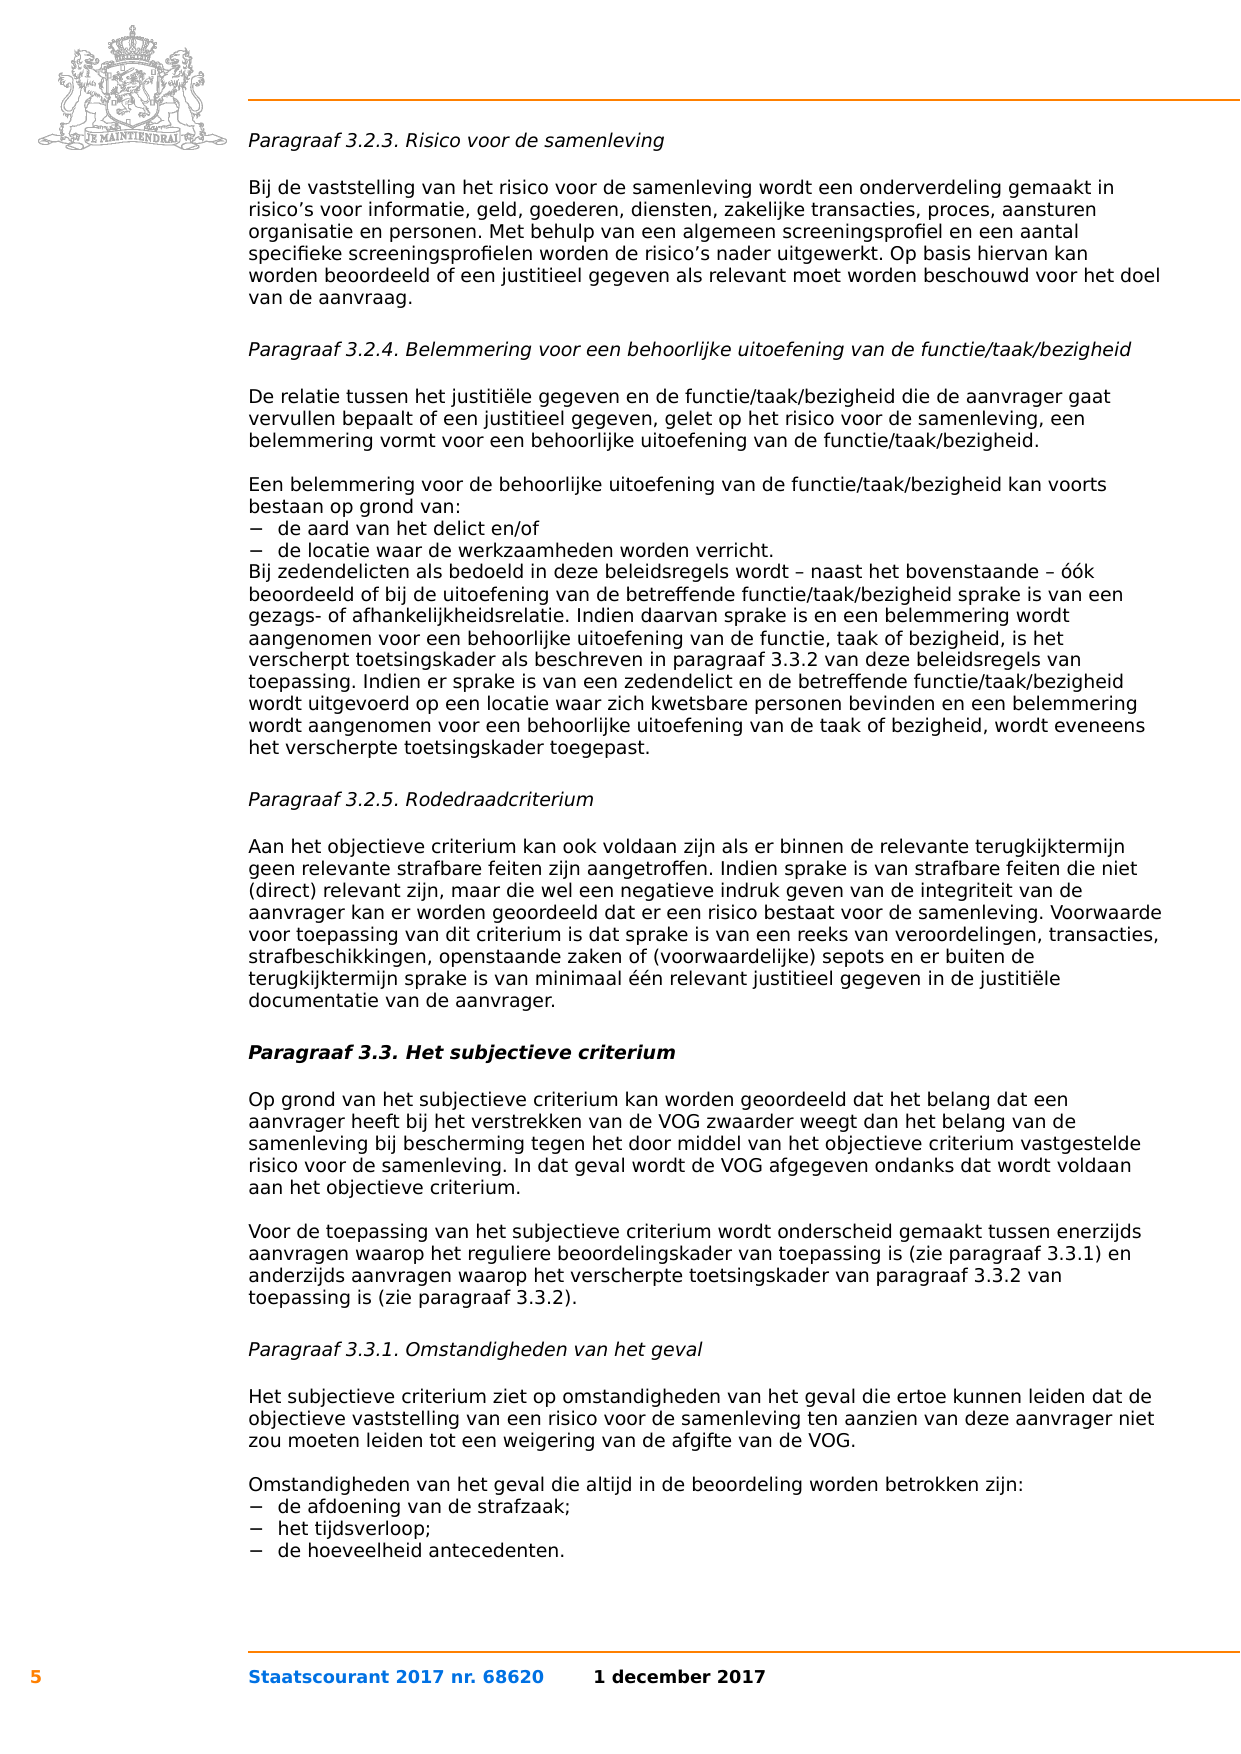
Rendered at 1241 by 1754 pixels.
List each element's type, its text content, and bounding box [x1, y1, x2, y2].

text Op grond van het subjectieve criterium kan worden geoordeeld dat het belang dat een aanvrager heeft bij het verstrekken van de VOG zwaarder weegt dan het belang van de samenleving bij bescherming tegen het door middel van het objectieve criterium vastgestelde risico voor de samenleving. In dat geval wordt de VOG afgegeven ondanks dat wordt voldaan aan het objectieve criterium. [248, 1089, 1163, 1199]
text Een belemmering voor de behoorlijke uitoefening van de functie/taak/bezigheid kan voorts bestaan op grond van: [248, 473, 1163, 517]
text − het tijdsverloop; [248, 1517, 1163, 1539]
subtitle Paragraaf 3.3.1. Omstandigheden van het geval [248, 1339, 1163, 1361]
subtitle Paragraaf 3.2.3. Risico voor de samenleving [248, 130, 1163, 152]
picture [38, 25, 227, 150]
subtitle Paragraaf 3.2.4. Belemmering voor een behoorlijke uitoefening van de functie/taak/bezigheid [248, 339, 1163, 361]
text − de aard van het delict en/of [248, 517, 1163, 539]
text Aan het objectieve criterium kan ook voldaan zijn als er binnen de relevante terugkijktermijn geen relevante strafbare feiten zijn aangetroffen. Indien sprake is van strafbare feiten die niet (direct) relevant zijn, maar die wel een negatieve indruk geven van de integriteit van de aanvrager kan er worden geoordeeld dat er een risico bestaat voor de samenleving. Voorwaarde voor toepassing van dit criterium is dat sprake is van een reeks van veroordelingen, transacties, strafbeschikkingen, openstaande zaken of (voorwaardelijke) sepots en er buiten de terugkijktermijn sprake is van minimaal één relevant justitieel gegeven in de justitiële documentatie van de aanvrager. [248, 836, 1163, 1012]
text De relatie tussen het justitiële gegeven en de functie/taak/bezigheid die de aanvrager gaat vervullen bepaalt of een justitieel gegeven, gelet op het risico voor de samenleving, een belemmering vormt voor een behoorlijke uitoefening van de functie/taak/bezigheid. [248, 386, 1163, 452]
text Het subjectieve criterium ziet op omstandigheden van het geval die ertoe kunnen leiden dat de objectieve vaststelling van een risico voor de samenleving ten aanzien van deze aanvrager niet zou moeten leiden tot een weigering van de afgifte van de VOG. [248, 1386, 1163, 1452]
text − de afdoening van de strafzaak; [248, 1496, 1163, 1517]
text − de hoeveelheid antecedenten. [248, 1539, 1163, 1561]
text Omstandigheden van het geval die altijd in de beoordeling worden betrokken zijn: [248, 1473, 1163, 1496]
text Voor de toepassing van het subjectieve criterium wordt onderscheid gemaakt tussen enerzijds aanvragen waarop het reguliere beoordelingskader van toepassing is (zie paragraaf 3.3.1) en anderzijds aanvragen waarop het verscherpte toetsingskader van paragraaf 3.3.2 van toepassing is (zie paragraaf 3.3.2). [248, 1221, 1163, 1309]
text Bij de vaststelling van het risico voor de samenleving wordt een onderverdeling gemaakt in risico’s voor informatie, geld, goederen, diensten, zakelijke transacties, proces, aansturen organisatie en personen. Met behulp van een algemeen screeningsprofiel en een aantal specifieke screeningsprofielen worden de risico’s nader uitgewerkt. Op basis hiervan kan worden beoordeeld of een justitieel gegeven als relevant moet worden beschouwd voor het doel van de aanvraag. [248, 177, 1163, 309]
subtitle Paragraaf 3.3. Het subjectieve criterium [248, 1042, 1163, 1064]
text Bij zedendelicten als bedoeld in deze beleidsregels wordt – naast het bovenstaande – óók beoordeeld of bij de uitoefening van de betreffende functie/taak/bezigheid sprake is van een gezags- of afhankelijkheidsrelatie. Indien daarvan sprake is en een belemmering wordt aangenomen voor een behoorlijke uitoefening van de functie, taak of bezigheid, is het verscherpt toetsingskader als beschreven in paragraaf 3.3.2 van deze beleidsregels van toepassing. Indien er sprake is van een zedendelict en de betreffende functie/taak/bezigheid wordt uitgevoerd op een locatie waar zich kwetsbare personen bevinden en een belemmering wordt aangenomen voor een behoorlijke uitoefening van de taak of bezigheid, wordt eveneens het verscherpte toetsingskader toegepast. [248, 561, 1163, 759]
subtitle Paragraaf 3.2.5. Rodedraadcriterium [248, 789, 1163, 811]
text − de locatie waar de werkzaamheden worden verricht. [248, 539, 1163, 561]
